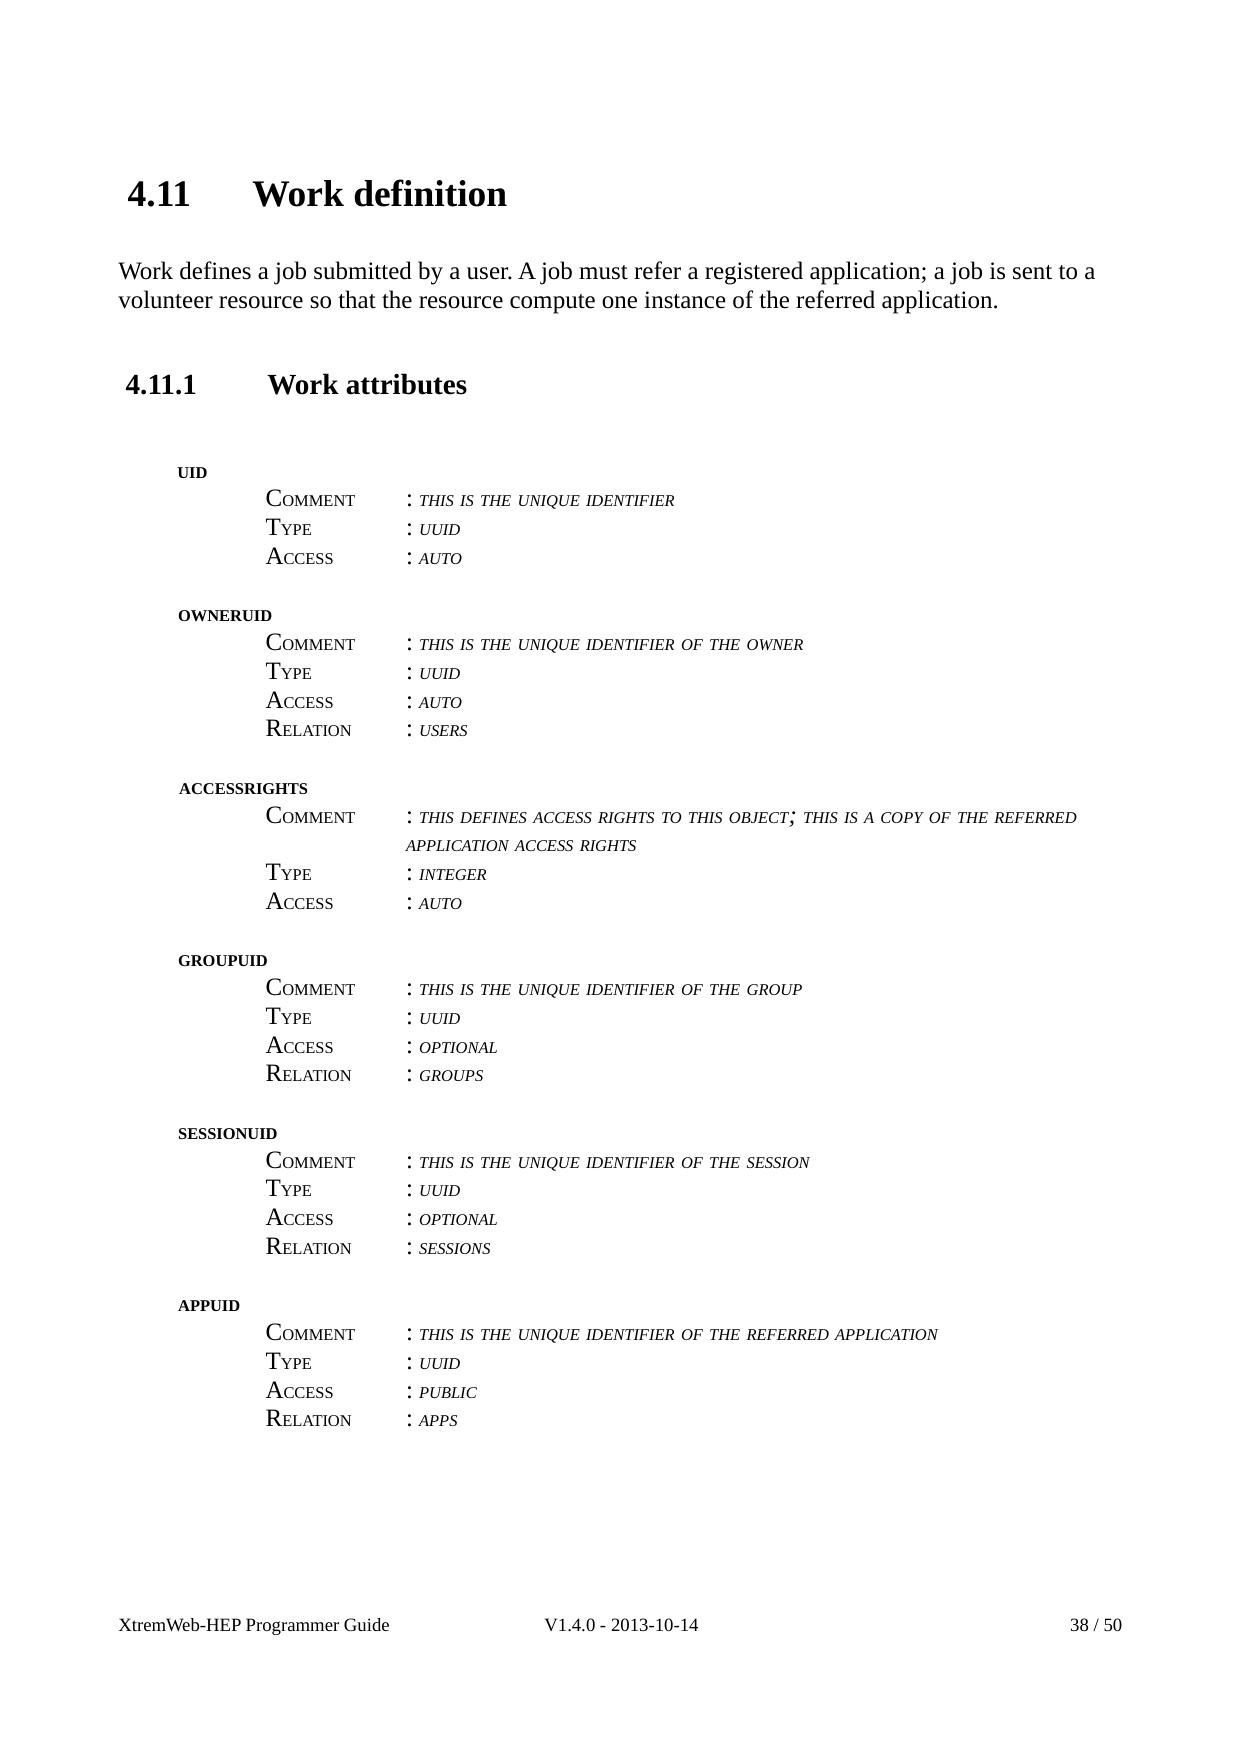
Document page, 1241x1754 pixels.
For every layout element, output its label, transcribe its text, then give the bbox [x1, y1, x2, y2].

text Comment : this is the unique identifier of the session [265, 1145, 1122, 1173]
text Relation : sessions [265, 1231, 1122, 1260]
text Access : optional [265, 1030, 1122, 1058]
text Type : integer [265, 857, 1122, 886]
text Type : uuid [265, 1173, 1122, 1202]
text Comment : this is the unique identifier of the referred application [265, 1317, 1122, 1346]
text Access : auto [265, 541, 1122, 570]
text uid [118, 455, 1122, 483]
text Type : uuid [265, 512, 1122, 541]
text Comment : this is the unique identifier of the group [265, 972, 1122, 1001]
text Comment : this is the unique identifier of the owner [265, 627, 1122, 656]
text Access : auto [265, 685, 1122, 713]
text Work defines a job submitted by a user. A job must refer a registered application; a job is sent to a volunteer resource so that the resource compute one instance of the referred application. [118, 256, 1122, 314]
text Access : auto [265, 886, 1122, 915]
text Type : uuid [265, 1346, 1122, 1375]
text sessionuid [178, 1116, 1122, 1145]
text Relation : users [265, 713, 1122, 742]
text Type : uuid [265, 656, 1122, 685]
text appuid [178, 1288, 1122, 1317]
text groupuid [178, 943, 1122, 972]
text accessrights [179, 771, 1122, 800]
text Relation : apps [265, 1403, 1122, 1432]
text Comment : this defines access rights to this object; this is a copy of the referred application access rights [265, 800, 1122, 857]
text Relation : groups [265, 1058, 1122, 1087]
subtitle Work definition [118, 172, 1122, 215]
text owneruid [178, 598, 1122, 627]
text Access : optional [265, 1202, 1122, 1231]
text Comment : this is the unique identifier [265, 483, 1122, 512]
subtitle Work attributes [118, 367, 1122, 401]
text Access : public [265, 1375, 1122, 1403]
text Type : uuid [265, 1001, 1122, 1030]
